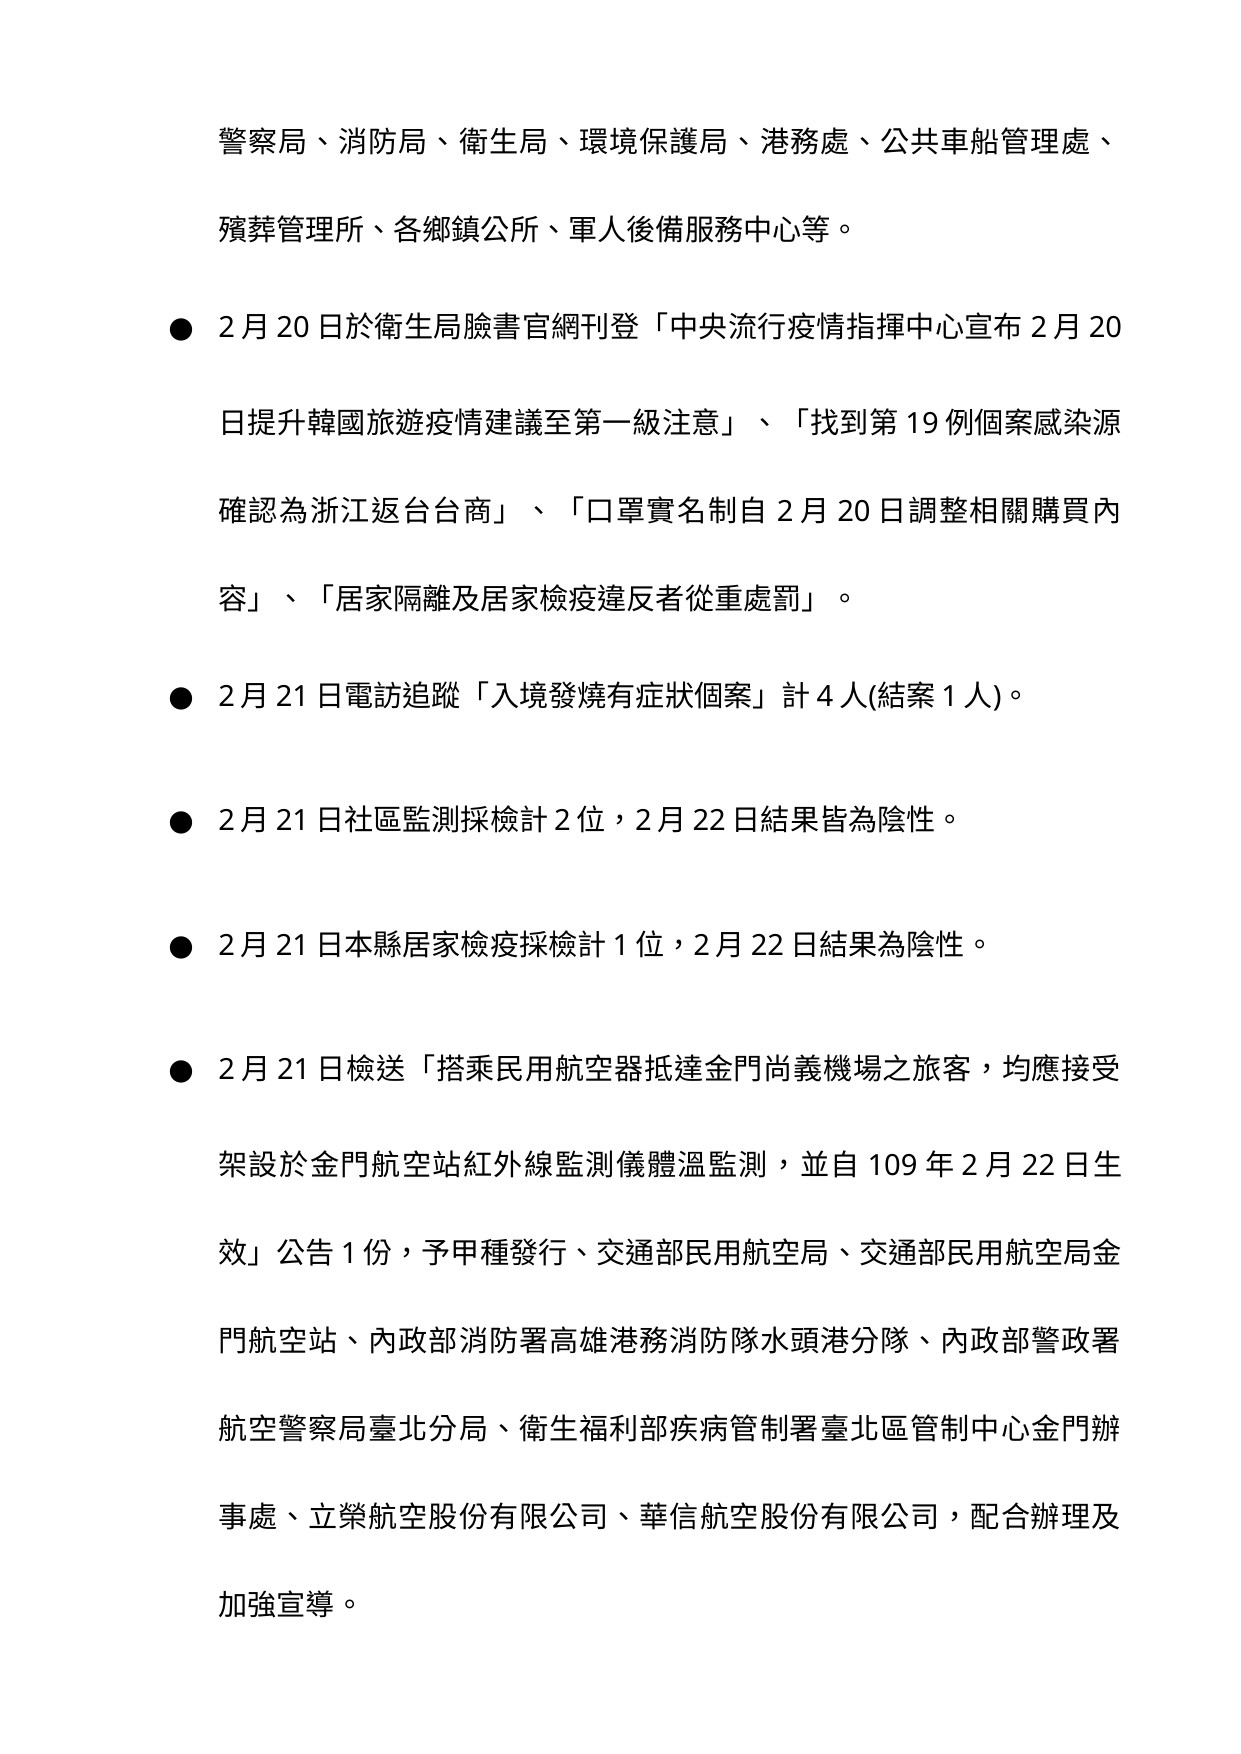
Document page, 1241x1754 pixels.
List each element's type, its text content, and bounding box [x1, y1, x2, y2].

list 2月21日電訪追蹤「入境發燒有症狀個案」計4人(結案1人)。 [168, 663, 1122, 723]
list 2月21日本縣居家檢疫採檢計1位，2月22日結果為陰性。 [168, 912, 1122, 972]
list 2月21日檢送「搭乘民用航空器抵達金門尚義機場之旅客，均應接受架設於金門航空站紅外線監測儀體溫監測，並自109年2月22日生效」公告1份，予甲種發行、交通部民用航空局、交通部民用航空局金門航空站、內政部消防署高雄港務消防隊水頭港分隊、內政部警政署航空警察局臺北分局、衛生福利部疾病管制署臺北區管制中心金門辦事處、立榮航空股份有限公司、華信航空股份有限公司，配合辦理及加強宣導。 [168, 1036, 1122, 1624]
list 2月21日社區監測採檢計2位，2月22日結果皆為陰性。 [168, 788, 1122, 847]
list 於2月20日下午3時於金門縣災害應變中心，由縣長主持召開本縣嚴重特殊傳染性肺炎疫情指揮中心第四次會議。與會單位有交通部民用航空局金門航空站、陸軍金門防衛指揮部、海洋委員會海巡署金馬澎分署第九岸巡隊、內政部消防署高雄港務消防隊水頭港分隊、金門國家公園管理處、衛生福利部疾病管制署、交通部航港局、社會處、觀光處、財政處、民政處、人事處、工務處、建設處、教育處、行政處、警察局、消防局、衛生局、環境保護局、港務處、公共車船管理處、殯葬管理所、各鄉鎮公所、軍人後備服務中心等。 [168, 118, 1122, 248]
list 2月20日於衛生局臉書官網刊登「中央流行疫情指揮中心宣布2月20日提升韓國旅遊疫情建議至第一級注意」、「找到第19例個案感染源確認為浙江返台台商」、「口罩實名制自2月20日調整相關購買內容」、「居家隔離及居家檢疫違反者從重處罰」。 [168, 294, 1122, 618]
